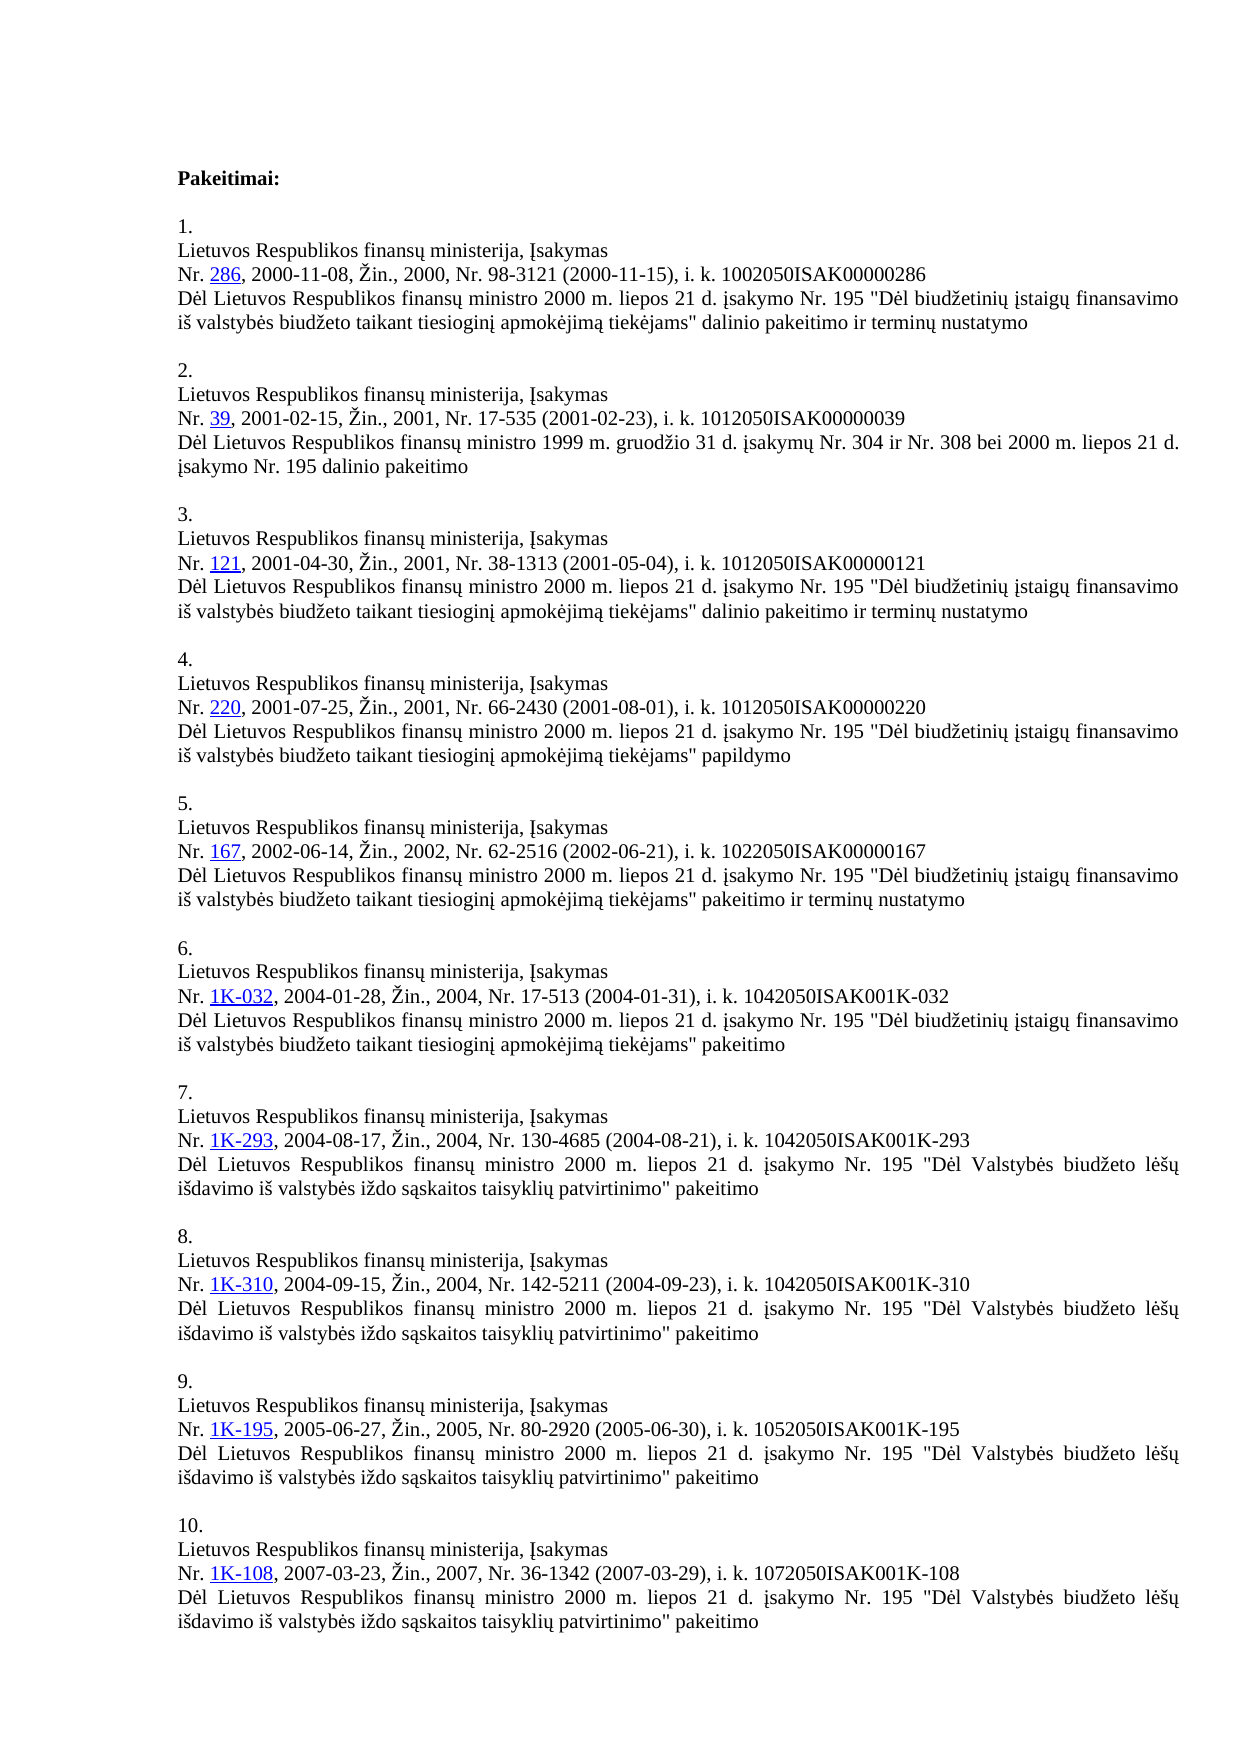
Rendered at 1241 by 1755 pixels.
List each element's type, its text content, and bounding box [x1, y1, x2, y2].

text Dėl Lietuvos Respublikos finansų ministro 2000 m. liepos 21 d. įsakymo Nr. 195 "Dėl Valstybės biudžeto lėšų išdavimo iš valstybės iždo sąskaitos taisyklių patvirtinimo" pakeitimo [177, 1296, 1181, 1344]
text Dėl Lietuvos Respublikos finansų ministro 2000 m. liepos 21 d. įsakymo Nr. 195 "Dėl biudžetinių įstaigų finansavimo iš valstybės biudžeto taikant tiesioginį apmokėjimą tiekėjams" pakeitimo [177, 1008, 1181, 1056]
text Nr. 1K-032, 2004-01-28, Žin., 2004, Nr. 17-513 (2004-01-31), i. k. 1042050ISAK001K-032 [177, 983, 1181, 1008]
text Nr. 286, 2000-11-08, Žin., 2000, Nr. 98-3121 (2000-11-15), i. k. 1002050ISAK00000286 [177, 262, 1181, 286]
text Lietuvos Respublikos finansų ministerija, Įsakymas [177, 1537, 1181, 1561]
text Lietuvos Respublikos finansų ministerija, Įsakymas [177, 959, 1181, 983]
text Nr. 39, 2001-02-15, Žin., 2001, Nr. 17-535 (2001-02-23), i. k. 1012050ISAK00000039 [177, 406, 1181, 430]
text 5. [177, 791, 1181, 815]
text Lietuvos Respublikos finansų ministerija, Įsakymas [177, 671, 1181, 695]
text 4. [177, 647, 1181, 671]
text Lietuvos Respublikos finansų ministerija, Įsakymas [177, 382, 1181, 406]
text Nr. 1K-310, 2004-09-15, Žin., 2004, Nr. 142-5211 (2004-09-23), i. k. 1042050ISAK001K-310 [177, 1272, 1181, 1296]
text 10. [177, 1513, 1181, 1537]
text Lietuvos Respublikos finansų ministerija, Įsakymas [177, 1248, 1181, 1272]
text 7. [177, 1080, 1181, 1104]
text Nr. 1K-293, 2004-08-17, Žin., 2004, Nr. 130-4685 (2004-08-21), i. k. 1042050ISAK001K-293 [177, 1128, 1181, 1152]
text Lietuvos Respublikos finansų ministerija, Įsakymas [177, 1393, 1181, 1417]
text Lietuvos Respublikos finansų ministerija, Įsakymas [177, 238, 1181, 262]
text Dėl Lietuvos Respublikos finansų ministro 2000 m. liepos 21 d. įsakymo Nr. 195 "Dėl biudžetinių įstaigų finansavimo iš valstybės biudžeto taikant tiesioginį apmokėjimą tiekėjams" pakeitimo ir terminų nustatymo [177, 863, 1181, 911]
text Pakeitimai: [177, 165, 1181, 189]
text Dėl Lietuvos Respublikos finansų ministro 2000 m. liepos 21 d. įsakymo Nr. 195 "Dėl Valstybės biudžeto lėšų išdavimo iš valstybės iždo sąskaitos taisyklių patvirtinimo" pakeitimo [177, 1585, 1181, 1633]
text Nr. 121, 2001-04-30, Žin., 2001, Nr. 38-1313 (2001-05-04), i. k. 1012050ISAK00000121 [177, 550, 1181, 574]
text 8. [177, 1224, 1181, 1248]
text Dėl Lietuvos Respublikos finansų ministro 2000 m. liepos 21 d. įsakymo Nr. 195 "Dėl biudžetinių įstaigų finansavimo iš valstybės biudžeto taikant tiesioginį apmokėjimą tiekėjams" dalinio pakeitimo ir terminų nustatymo [177, 574, 1181, 623]
text Lietuvos Respublikos finansų ministerija, Įsakymas [177, 526, 1181, 550]
text 2. [177, 358, 1181, 382]
text Dėl Lietuvos Respublikos finansų ministro 2000 m. liepos 21 d. įsakymo Nr. 195 "Dėl Valstybės biudžeto lėšų išdavimo iš valstybės iždo sąskaitos taisyklių patvirtinimo" pakeitimo [177, 1152, 1181, 1200]
text Lietuvos Respublikos finansų ministerija, Įsakymas [177, 815, 1181, 839]
text Dėl Lietuvos Respublikos finansų ministro 1999 m. gruodžio 31 d. įsakymų Nr. 304 ir Nr. 308 bei 2000 m. liepos 21 d. įsakymo Nr. 195 dalinio pakeitimo [177, 430, 1181, 478]
text 9. [177, 1368, 1181, 1393]
text Dėl Lietuvos Respublikos finansų ministro 2000 m. liepos 21 d. įsakymo Nr. 195 "Dėl Valstybės biudžeto lėšų išdavimo iš valstybės iždo sąskaitos taisyklių patvirtinimo" pakeitimo [177, 1441, 1181, 1489]
text Lietuvos Respublikos finansų ministerija, Įsakymas [177, 1104, 1181, 1128]
text 3. [177, 502, 1181, 526]
text 6. [177, 935, 1181, 959]
text Nr. 167, 2002-06-14, Žin., 2002, Nr. 62-2516 (2002-06-21), i. k. 1022050ISAK00000167 [177, 839, 1181, 863]
text 1. [177, 213, 1181, 238]
text Dėl Lietuvos Respublikos finansų ministro 2000 m. liepos 21 d. įsakymo Nr. 195 "Dėl biudžetinių įstaigų finansavimo iš valstybės biudžeto taikant tiesioginį apmokėjimą tiekėjams" papildymo [177, 719, 1181, 767]
text Nr. 1K-108, 2007-03-23, Žin., 2007, Nr. 36-1342 (2007-03-29), i. k. 1072050ISAK001K-108 [177, 1561, 1181, 1585]
text Nr. 220, 2001-07-25, Žin., 2001, Nr. 66-2430 (2001-08-01), i. k. 1012050ISAK00000220 [177, 695, 1181, 719]
text Dėl Lietuvos Respublikos finansų ministro 2000 m. liepos 21 d. įsakymo Nr. 195 "Dėl biudžetinių įstaigų finansavimo iš valstybės biudžeto taikant tiesioginį apmokėjimą tiekėjams" dalinio pakeitimo ir terminų nustatymo [177, 286, 1181, 334]
text Nr. 1K-195, 2005-06-27, Žin., 2005, Nr. 80-2920 (2005-06-30), i. k. 1052050ISAK001K-195 [177, 1417, 1181, 1441]
